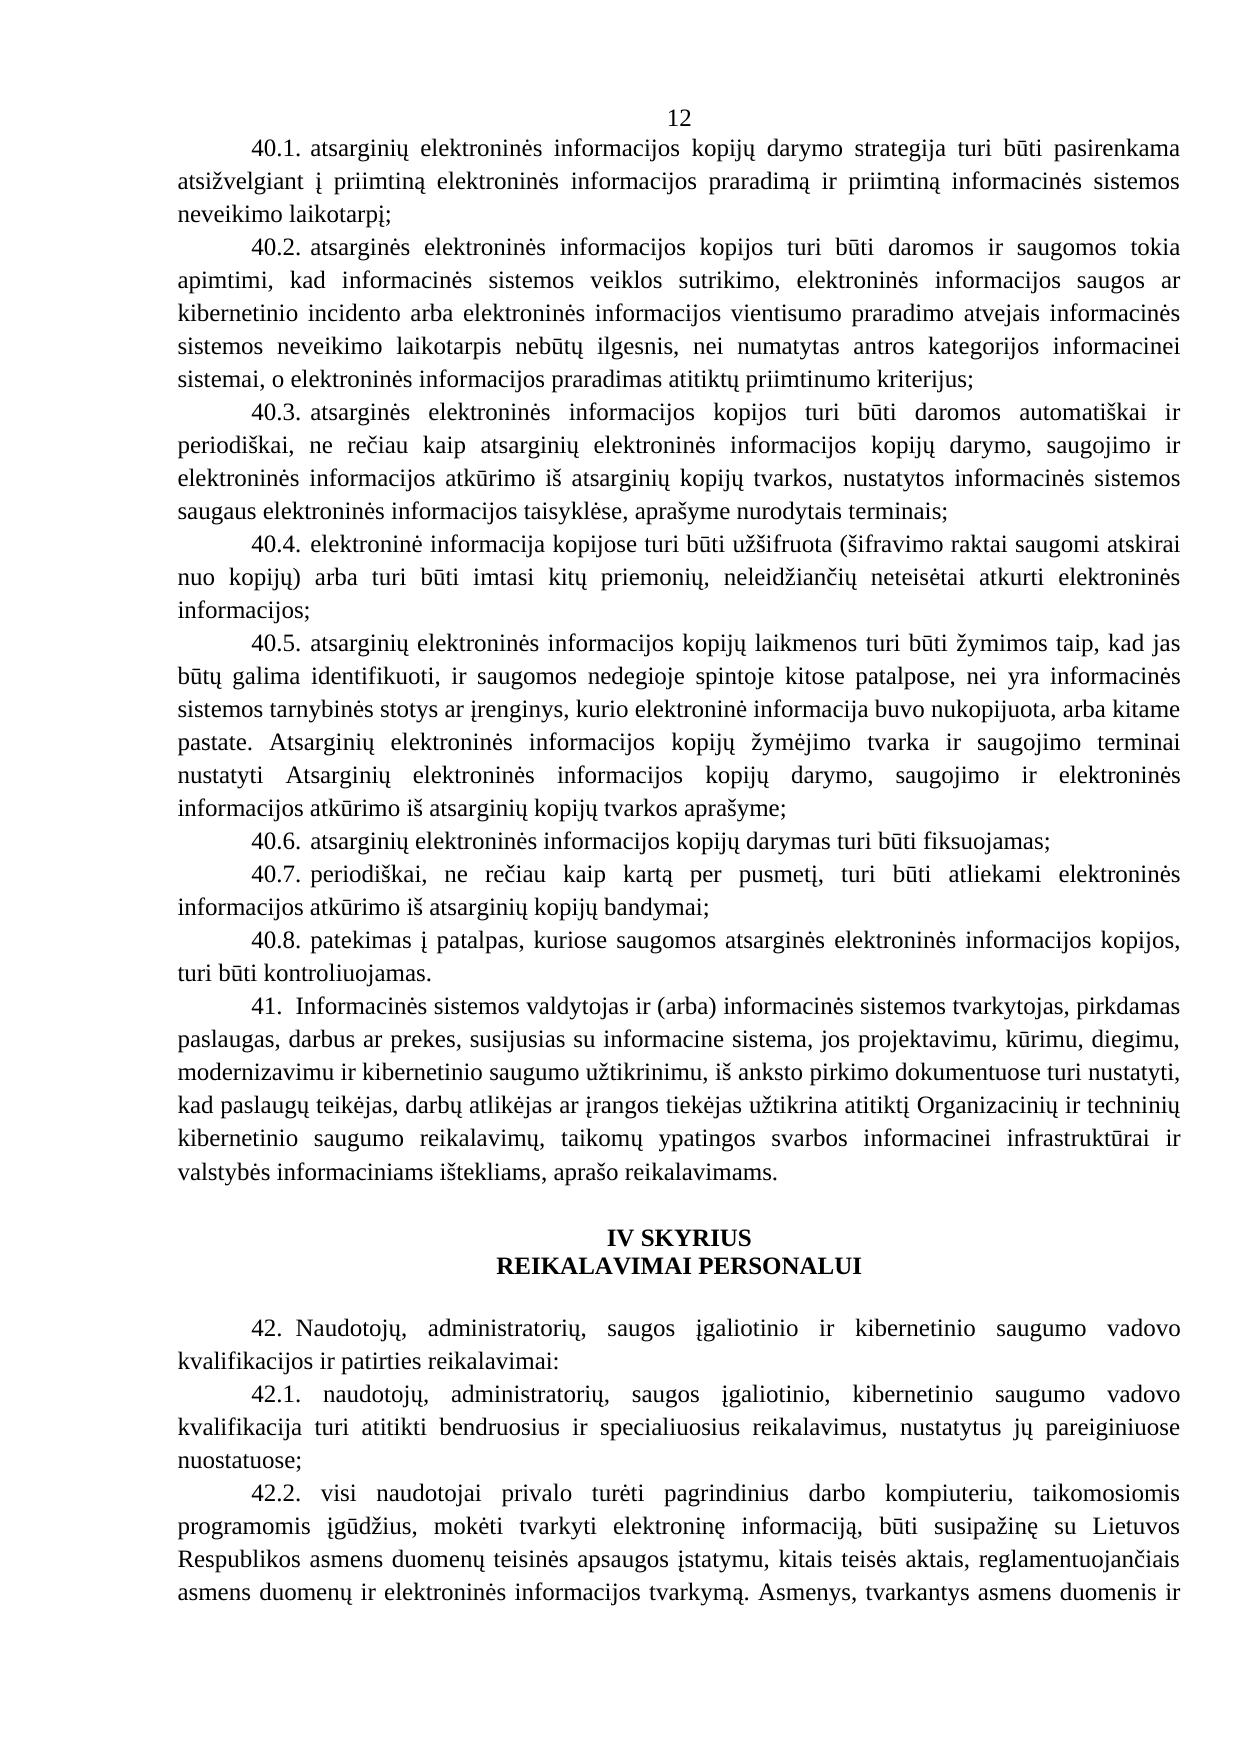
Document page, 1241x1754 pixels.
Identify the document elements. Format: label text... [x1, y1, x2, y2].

text 40.8. patekimas į patalpas, kuriose saugomos atsarginės elektroninės informacijos kopijos, turi būti kontroliuojamas. [177, 925, 1181, 987]
text 40.5. atsarginių elektroninės informacijos kopijų laikmenos turi būti žymimos taip, kad jas būtų galima identifikuoti, ir saugomos nedegioje spintoje kitose patalpose, nei yra informacinės sistemos tarnybinės stotys ar įrenginys, kurio elektroninė informacija buvo nukopijuota, arba kitame pastate. Atsarginių elektroninės informacijos kopijų žymėjimo tvarka ir saugojimo terminai nustatyti Atsarginių elektroninės informacijos kopijų darymo, saugojimo ir elektroninės informacijos atkūrimo iš atsarginių kopijų tvarkos aprašyme; [177, 628, 1181, 822]
text 41. Informacinės sistemos valdytojas ir (arba) informacinės sistemos tvarkytojas, pirkdamas paslaugas, darbus ar prekes, susijusias su informacine sistema, jos projektavimu, kūrimu, diegimu, modernizavimu ir kibernetinio saugumo užtikrinimu, iš anksto pirkimo dokumentuose turi nustatyti, kad paslaugų teikėjas, darbų atlikėjas ar įrangos tiekėjas užtikrina atitiktį Organizacinių ir techninių kibernetinio saugumo reikalavimų, taikomų ypatingos svarbos informacinei infrastruktūrai ir valstybės informaciniams ištekliams, aprašo reikalavimams. [177, 991, 1181, 1185]
text 42.1. naudotojų, administratorių, saugos įgaliotinio, kibernetinio saugumo vadovo kvalifikacija turi atitikti bendruosius ir specialiuosius reikalavimus, nustatytus jų pareiginiuose nuostatuose; [177, 1379, 1181, 1474]
text 40.6. atsarginių elektroninės informacijos kopijų darymas turi būti fiksuojamas; [177, 826, 1181, 855]
text 40.7. periodiškai, ne rečiau kaip kartą per pusmetį, turi būti atliekami elektroninės informacijos atkūrimo iš atsarginių kopijų bandymai; [177, 859, 1181, 921]
text IV skyrius [177, 1223, 1181, 1251]
text 42.2. visi naudotojai privalo turėti pagrindinius darbo kompiuteriu, taikomosiomis programomis įgūdžius, mokėti tvarkyti elektroninę informaciją, būti susipažinę su Lietuvos Respublikos asmens duomenų teisinės apsaugos įstatymu, kitais teisės aktais, reglamentuojančiais asmens duomenų ir elektroninės informacijos tvarkymą. Asmenys, tvarkantys asmens duomenis ir [177, 1478, 1181, 1606]
text REIKALAVIMAI PERSONALUI [177, 1251, 1181, 1280]
text 42. Naudotojų, administratorių, saugos įgaliotinio ir kibernetinio saugumo vadovo kvalifikacijos ir patirties reikalavimai: [177, 1313, 1181, 1375]
text 40.4. elektroninė informacija kopijose turi būti užšifruota (šifravimo raktai saugomi atskirai nuo kopijų) arba turi būti imtasi kitų priemonių, neleidžiančių neteisėtai atkurti elektroninės informacijos; [177, 529, 1181, 624]
text 40.3. atsarginės elektroninės informacijos kopijos turi būti daromos automatiškai ir periodiškai, ne rečiau kaip atsarginių elektroninės informacijos kopijų darymo, saugojimo ir elektroninės informacijos atkūrimo iš atsarginių kopijų tvarkos, nustatytos informacinės sistemos saugaus elektroninės informacijos taisyklėse, aprašyme nurodytais terminais; [177, 397, 1181, 525]
text 40.1. atsarginių elektroninės informacijos kopijų darymo strategija turi būti pasirenkama atsižvelgiant į priimtiną elektroninės informacijos praradimą ir priimtiną informacinės sistemos neveikimo laikotarpį; [177, 133, 1181, 228]
text 40.2. atsarginės elektroninės informacijos kopijos turi būti daromos ir saugomos tokia apimtimi, kad informacinės sistemos veiklos sutrikimo, elektroninės informacijos saugos ar kibernetinio incidento arba elektroninės informacijos vientisumo praradimo atvejais informacinės sistemos neveikimo laikotarpis nebūtų ilgesnis, nei numatytas antros kategorijos informacinei sistemai, o elektroninės informacijos praradimas atitiktų priimtinumo kriterijus; [177, 232, 1181, 393]
